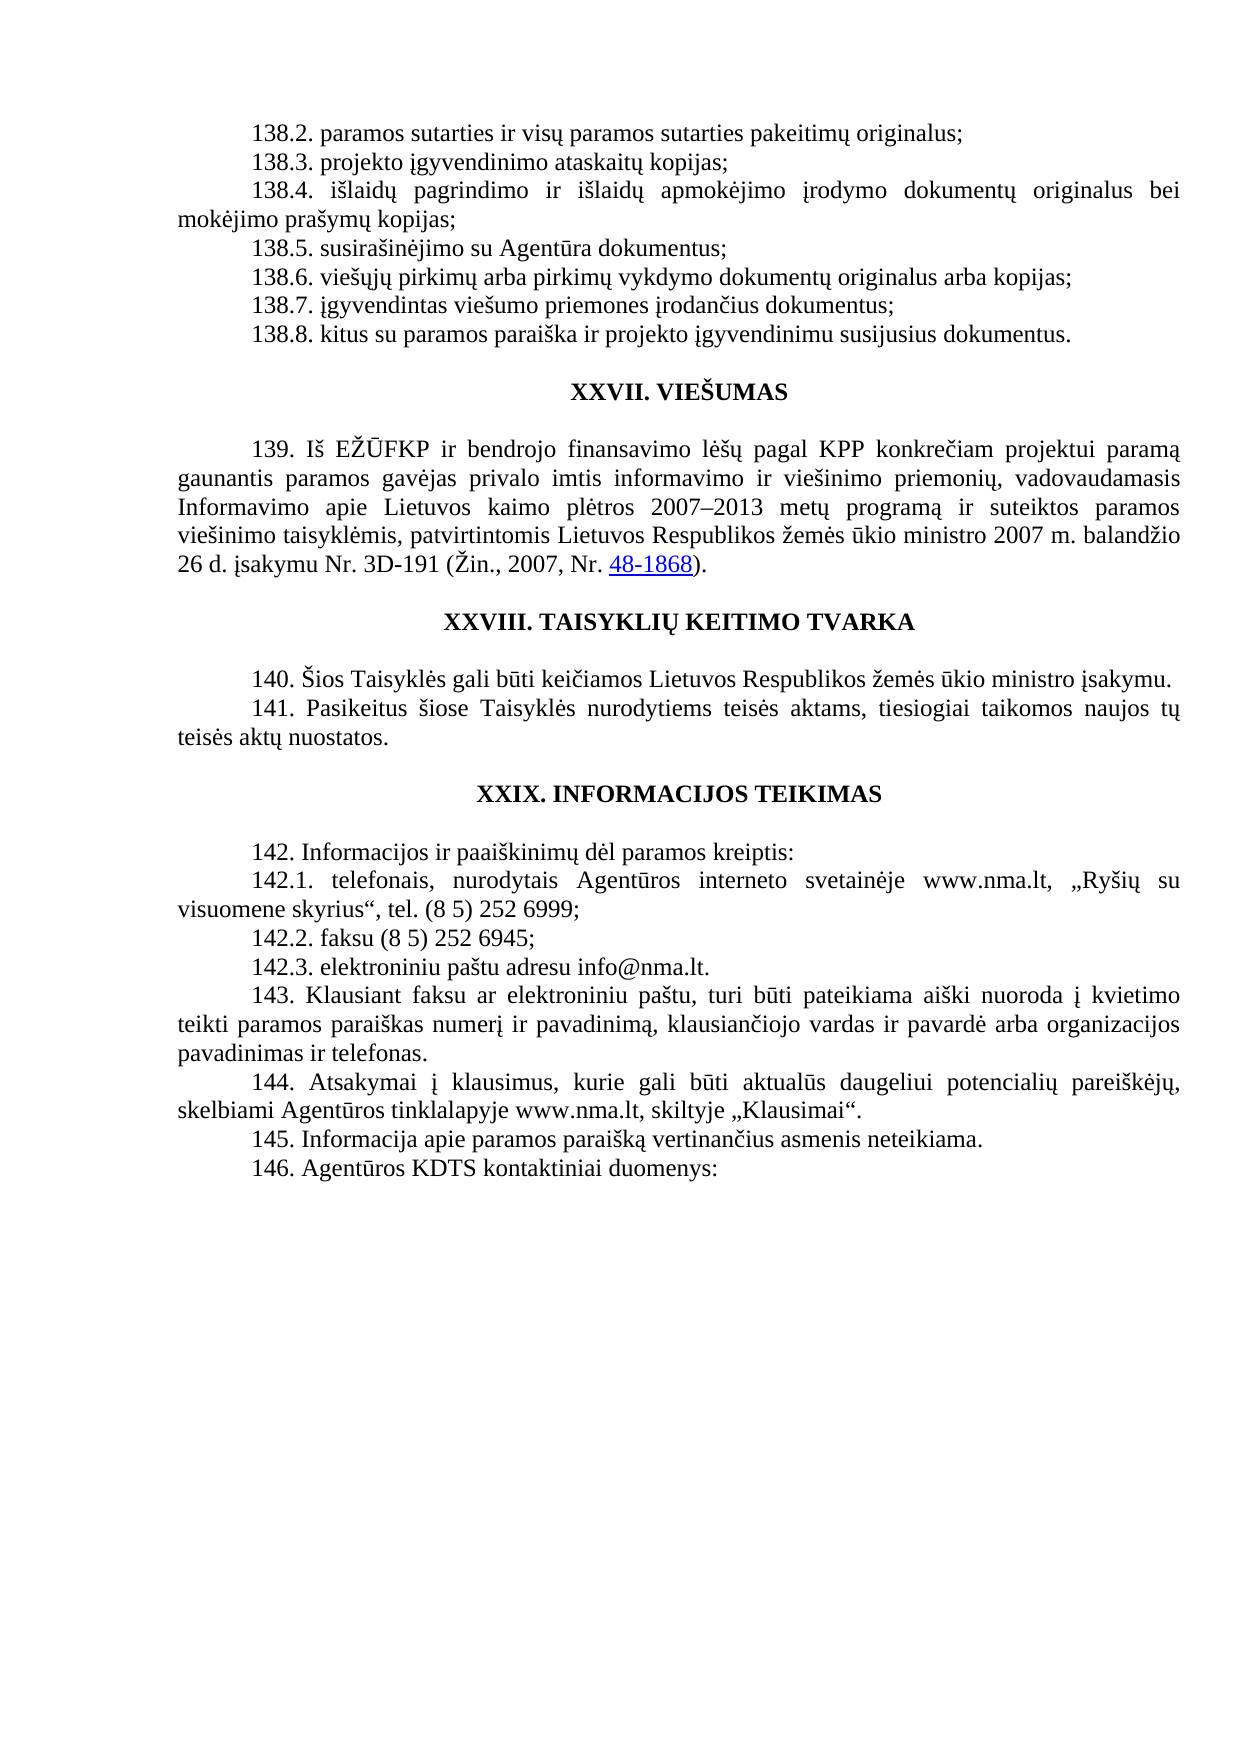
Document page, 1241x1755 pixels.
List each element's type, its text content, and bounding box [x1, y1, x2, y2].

text 138.7. įgyvendintas viešumo priemones įrodančius dokumentus; [177, 291, 1181, 319]
text XXIX. INFORMACIJOS TEIKIMAS [177, 779, 1181, 808]
text 146. Agentūros KDTS kontaktiniai duomenys: [177, 1153, 1181, 1182]
text 145. Informacija apie paramos paraišką vertinančius asmenis neteikiama. [177, 1124, 1181, 1153]
text 139. Iš EŽŪFKP ir bendrojo finansavimo lėšų pagal KPP konkrečiam projektui paramą gaunantis paramos gavėjas privalo imtis informavimo ir viešinimo priemonių, vadovaudamasis Informavimo apie Lietuvos kaimo plėtros 2007–2013 metų programą ir suteiktos paramos viešinimo taisyklėmis, patvirtintomis Lietuvos Respublikos žemės ūkio ministro 2007 m. balandžio 26 d. įsakymu Nr. 3D-191 (Žin., 2007, Nr. 48-1868). [177, 434, 1181, 578]
text 138.3. projekto įgyvendinimo ataskaitų kopijas; [177, 147, 1181, 176]
text 138.5. susirašinėjimo su Agentūra dokumentus; [177, 233, 1181, 262]
text 144. Atsakymai į klausimus, kurie gali būti aktualūs daugeliui potencialių pareiškėjų, skelbiami Agentūros tinklalapyje www.nma.lt, skiltyje „Klausimai“. [177, 1067, 1181, 1124]
text 142.3. elektroniniu paštu adresu info@nma.lt. [177, 952, 1181, 981]
text 138.6. viešųjų pirkimų arba pirkimų vykdymo dokumentų originalus arba kopijas; [177, 262, 1181, 291]
text 141. Pasikeitus šiose Taisyklės nurodytiems teisės aktams, tiesiogiai taikomos naujos tų teisės aktų nuostatos. [177, 693, 1181, 751]
text 143. Klausiant faksu ar elektroniniu paštu, turi būti pateikiama aiški nuoroda į kvietimo teikti paramos paraiškas numerį ir pavadinimą, klausiančiojo vardas ir pavardė arba organizacijos pavadinimas ir telefonas. [177, 981, 1181, 1067]
text 142. Informacijos ir paaiškinimų dėl paramos kreiptis: [177, 837, 1181, 866]
text 142.1. telefonais, nurodytais Agentūros interneto svetainėje www.nma.lt, „Ryšių su visuomene skyrius“, tel. (8 5) 252 6999; [177, 866, 1181, 923]
text 140. Šios Taisyklės gali būti keičiamos Lietuvos Respublikos žemės ūkio ministro įsakymu. [177, 664, 1181, 693]
text 142.2. faksu (8 5) 252 6945; [177, 923, 1181, 952]
text 138.8. kitus su paramos paraiška ir projekto įgyvendinimu susijusius dokumentus. [177, 319, 1181, 348]
text 138.4. išlaidų pagrindimo ir išlaidų apmokėjimo įrodymo dokumentų originalus bei mokėjimo prašymų kopijas; [177, 176, 1181, 233]
text XXVII. VIEŠUMAS [177, 377, 1181, 406]
text XXVIII. TAISYKLIŲ KEITIMO TVARKA [177, 607, 1181, 636]
text 138.2. paramos sutarties ir visų paramos sutarties pakeitimų originalus; [177, 118, 1181, 147]
